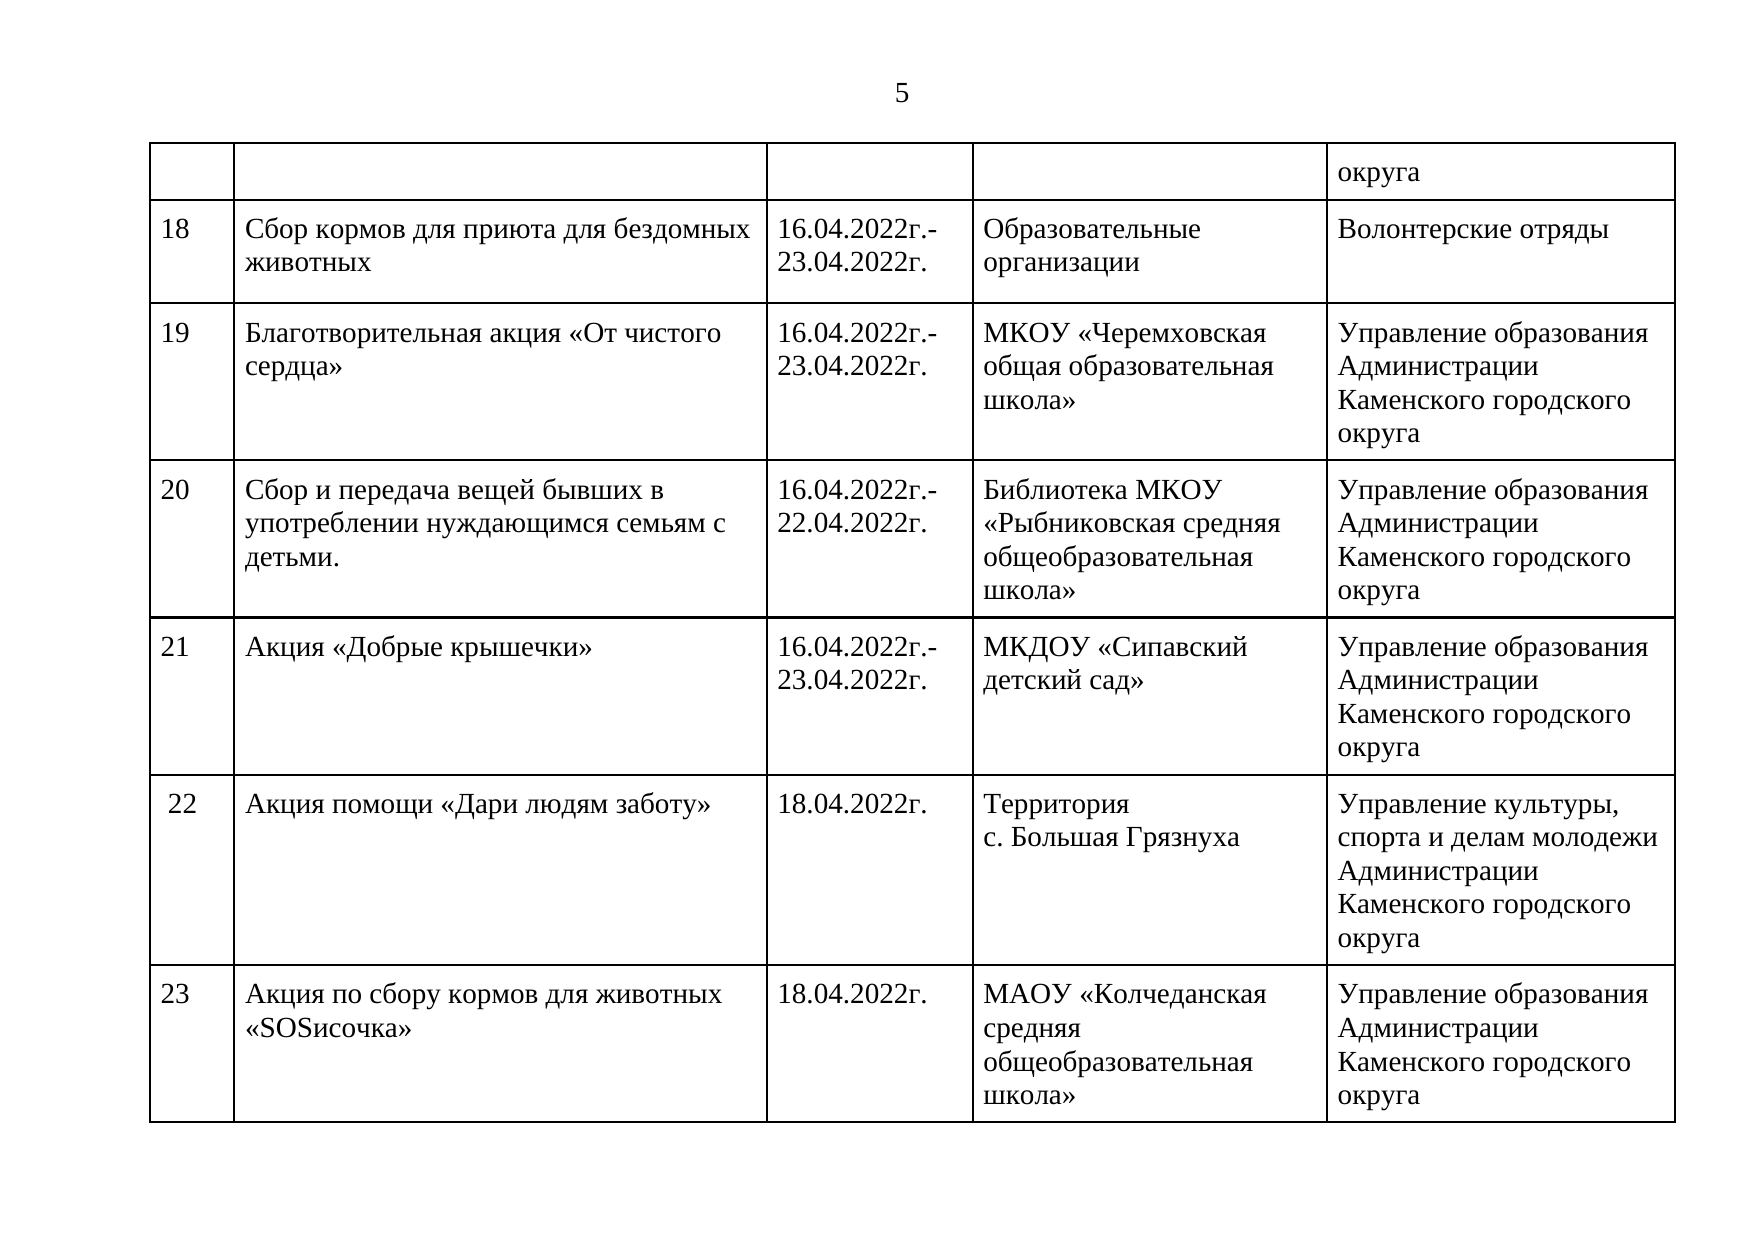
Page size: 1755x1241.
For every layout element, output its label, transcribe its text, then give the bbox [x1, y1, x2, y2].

table_cell 16.04.2022г.-23.04.2022г. [768, 201, 972, 302]
table_cell 20 [151, 461, 233, 616]
table_cell [235, 144, 766, 198]
table_cell 19 [151, 304, 233, 459]
table_cell 16.04.2022г.- 23.04.2022г. [768, 304, 972, 459]
table_cell Библиотека МКОУ «Рыбниковская средняя общеобразовательная школа» [974, 461, 1326, 616]
table_cell Волонтерские отряды [1328, 201, 1674, 302]
table_cell Территория с. Большая Грязнуха [974, 776, 1326, 964]
table_cell МАОУ «Колчеданская средняя общеобразовательная школа» [974, 966, 1326, 1121]
table_cell МКОУ «Черемховская общая образовательная школа» [974, 304, 1326, 459]
table_cell Акция помощи «Дари людям заботу» [235, 776, 766, 964]
table_cell [151, 144, 233, 198]
table_cell Благотворительная акция «От чистого сердца» [235, 304, 766, 459]
table_cell 23 [151, 966, 233, 1121]
table_cell 18 [151, 201, 233, 302]
table_cell Управление образования Администрации Каменского городского округа [1328, 966, 1674, 1121]
table_cell Акция по сбору кормов для животных «SOSисочка» [235, 966, 766, 1121]
table_cell Управление образования Администрации Каменского городского округа [1328, 619, 1674, 773]
table_cell Управление образования Администрации Каменского городского округа [1328, 461, 1674, 616]
table_cell 18.04.2022г. [768, 966, 972, 1121]
table_cell Сбор кормов для приюта для бездомных животных [235, 201, 766, 302]
table_cell 16.04.2022г.-22.04.2022г. [768, 461, 972, 616]
table_cell МКДОУ «Сипавский детский сад» [974, 619, 1326, 773]
table_cell Акция «Добрые крышечки» [235, 619, 766, 773]
table_cell [768, 144, 972, 198]
table_cell 21 [151, 619, 233, 773]
table_cell 16.04.2022г.- 23.04.2022г. [768, 619, 972, 773]
table_cell 18.04.2022г. [768, 776, 972, 964]
table_cell Управление образования Администрации Каменского городского округа [1328, 304, 1674, 459]
table_cell округа [1328, 144, 1674, 198]
table_cell Образовательные организации [974, 201, 1326, 302]
table_cell Управление культуры, спорта и делам молодежи Администрации Каменского городского округа [1328, 776, 1674, 964]
table_cell [974, 144, 1326, 198]
table_cell Сбор и передача вещей бывших в употреблении нуждающимся семьям с детьми. [235, 461, 766, 616]
table_cell 22 [151, 776, 233, 964]
